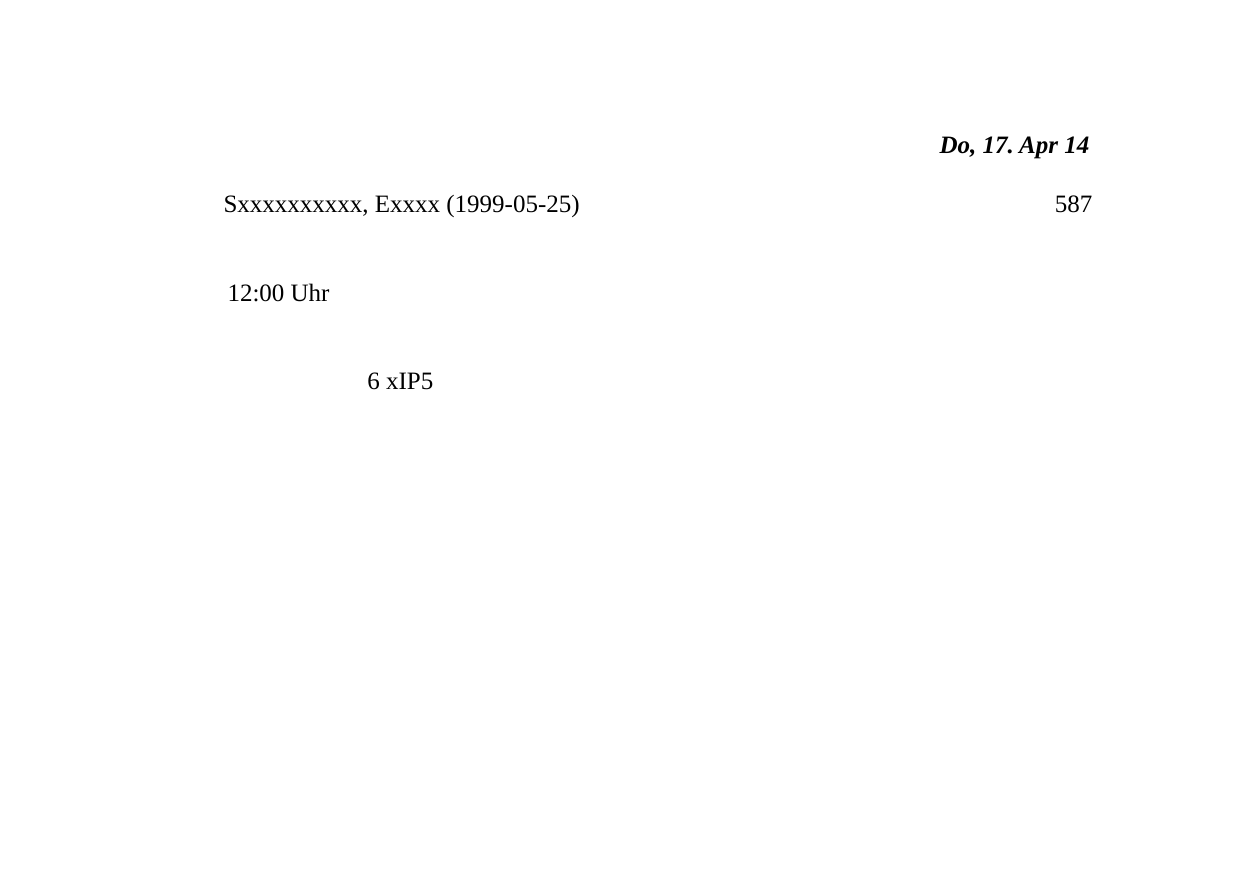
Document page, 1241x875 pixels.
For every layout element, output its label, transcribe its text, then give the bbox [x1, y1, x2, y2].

list Sxxxxxxxxxx, Exxxx (1999-05-25) 587 [112, 189, 1122, 218]
list 12:00 Uhr [116, 278, 1122, 307]
list 6 xIP5 [117, 366, 1122, 395]
text Do, 17. Apr 14 [118, 131, 1122, 159]
